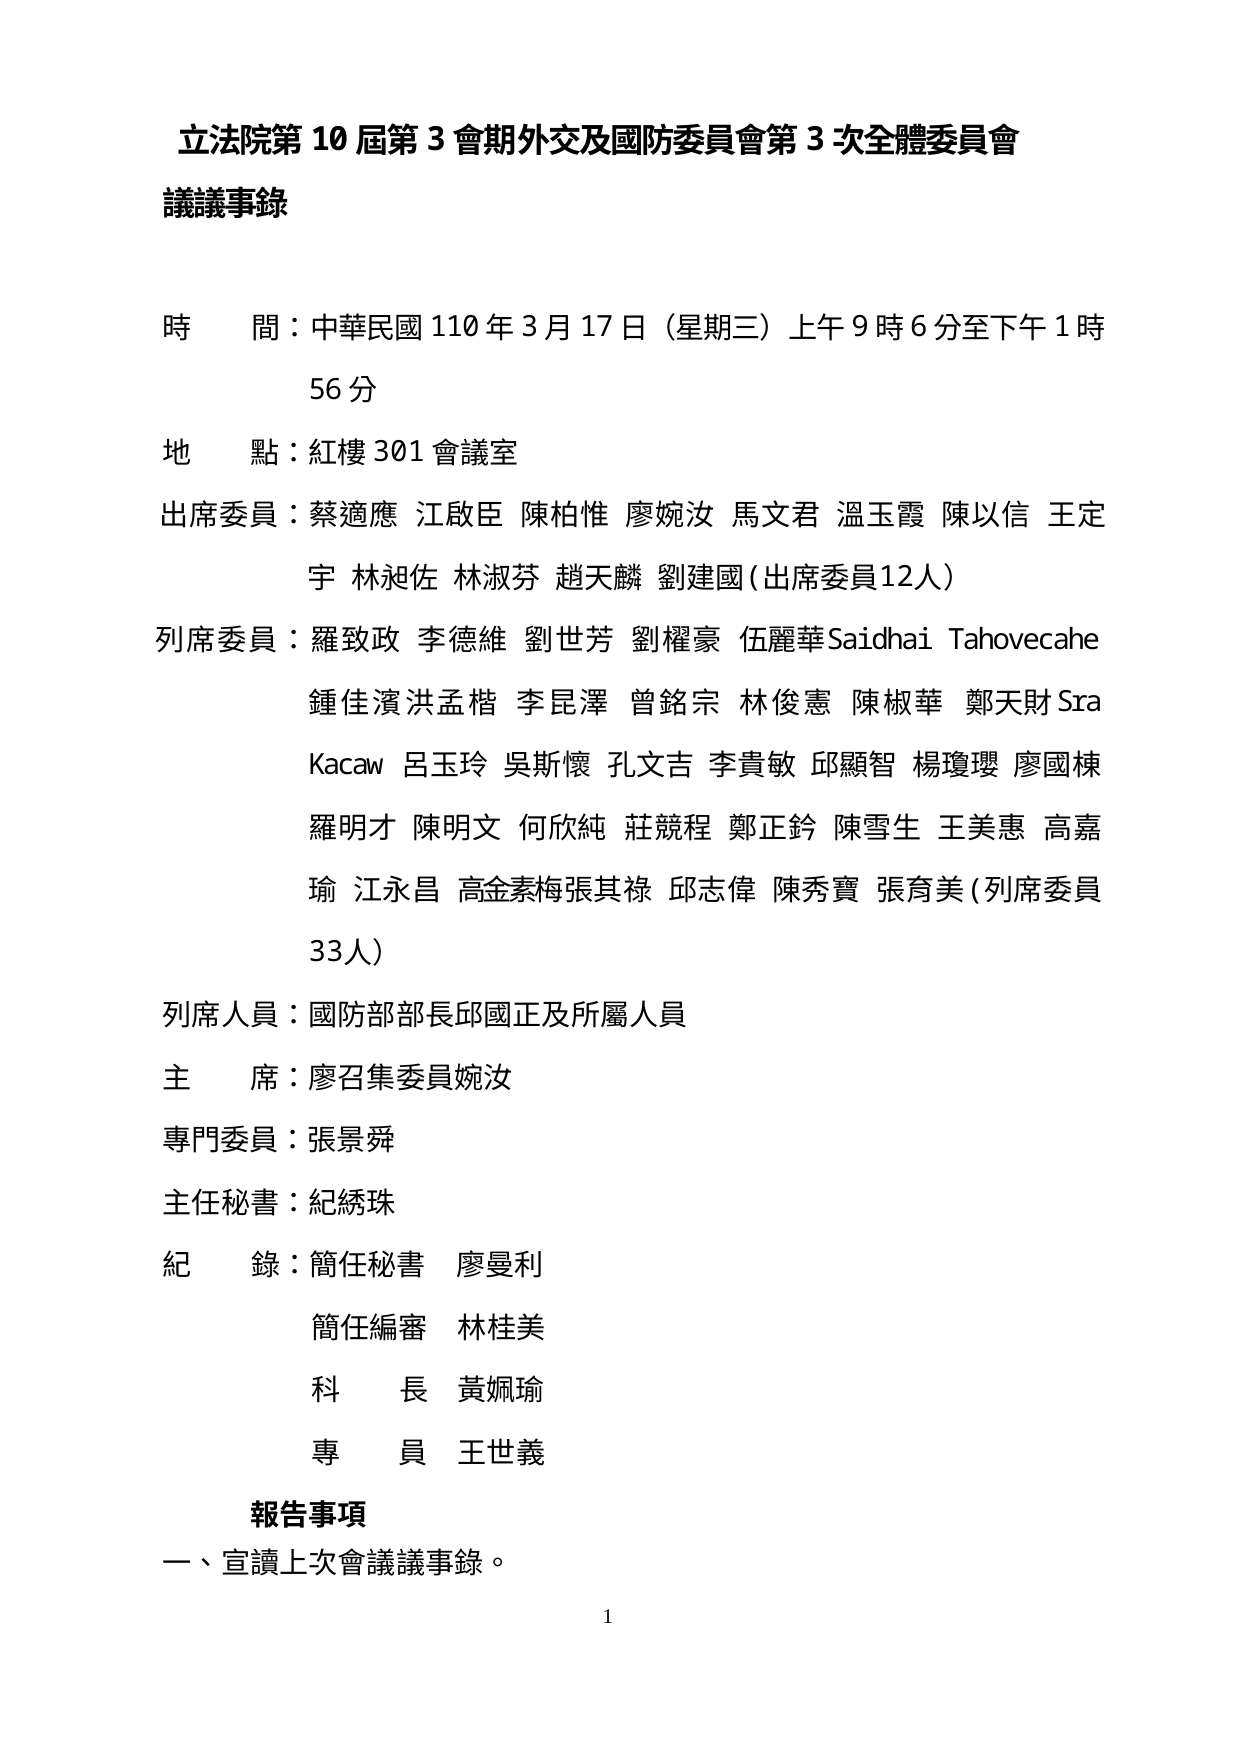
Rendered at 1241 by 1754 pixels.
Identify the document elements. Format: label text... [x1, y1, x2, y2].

text 立法院第10屆第3會期外交及國防委員會第3次全體委員會議議事錄 [162, 96, 1053, 221]
text 列席委員：羅致政 李德維 劉世芳 劉櫂豪 伍麗華Saidhai Tahovecahe 鍾佳濱洪孟楷 李昆澤 曾銘宗 林俊憲 陳椒華 鄭天財Sra Kacaw 呂玉玲 吳斯懷 孔文吉 李貴敏 邱顯智 楊瓊瓔 廖國棟 羅明才 陳明文 何欣純 莊競程 鄭正鈐 陳雪生 王美惠 高嘉瑜 江永昌 高金素梅張其祿 邱志偉 陳秀寶 張育美(列席委員33人） [155, 596, 1102, 971]
text 主任秘書：紀綉珠 [162, 1159, 1053, 1221]
text 出席委員：蔡適應 江啟臣 陳柏惟 廖婉汝 馬文君 溫玉霞 陳以信 王定宇 林昶佐 林淑芬 趙天麟 劉建國(出席委員12人） [159, 471, 1107, 596]
text 專門委員：張景舜 [162, 1096, 1053, 1159]
text 報告事項 [250, 1471, 1053, 1534]
text 地 點：紅樓301會議室 [162, 409, 1053, 471]
text 科 長 黃姵瑜 [162, 1346, 1053, 1409]
text 紀 錄：簡任秘書 廖曼利 [162, 1221, 1053, 1284]
text 時 間：中華民國110年3月17日（星期三）上午9時6分至下午1時56分 [162, 284, 1107, 409]
text 簡任編審 林桂美 [162, 1284, 1053, 1346]
text 主 席：廖召集委員婉汝 [162, 1034, 1053, 1096]
text 專 員 王世義 [162, 1409, 1053, 1471]
text 列席人員：國防部部長邱國正及所屬人員 [162, 971, 1053, 1034]
text 一、宣讀上次會議議事錄。 [162, 1534, 1053, 1584]
